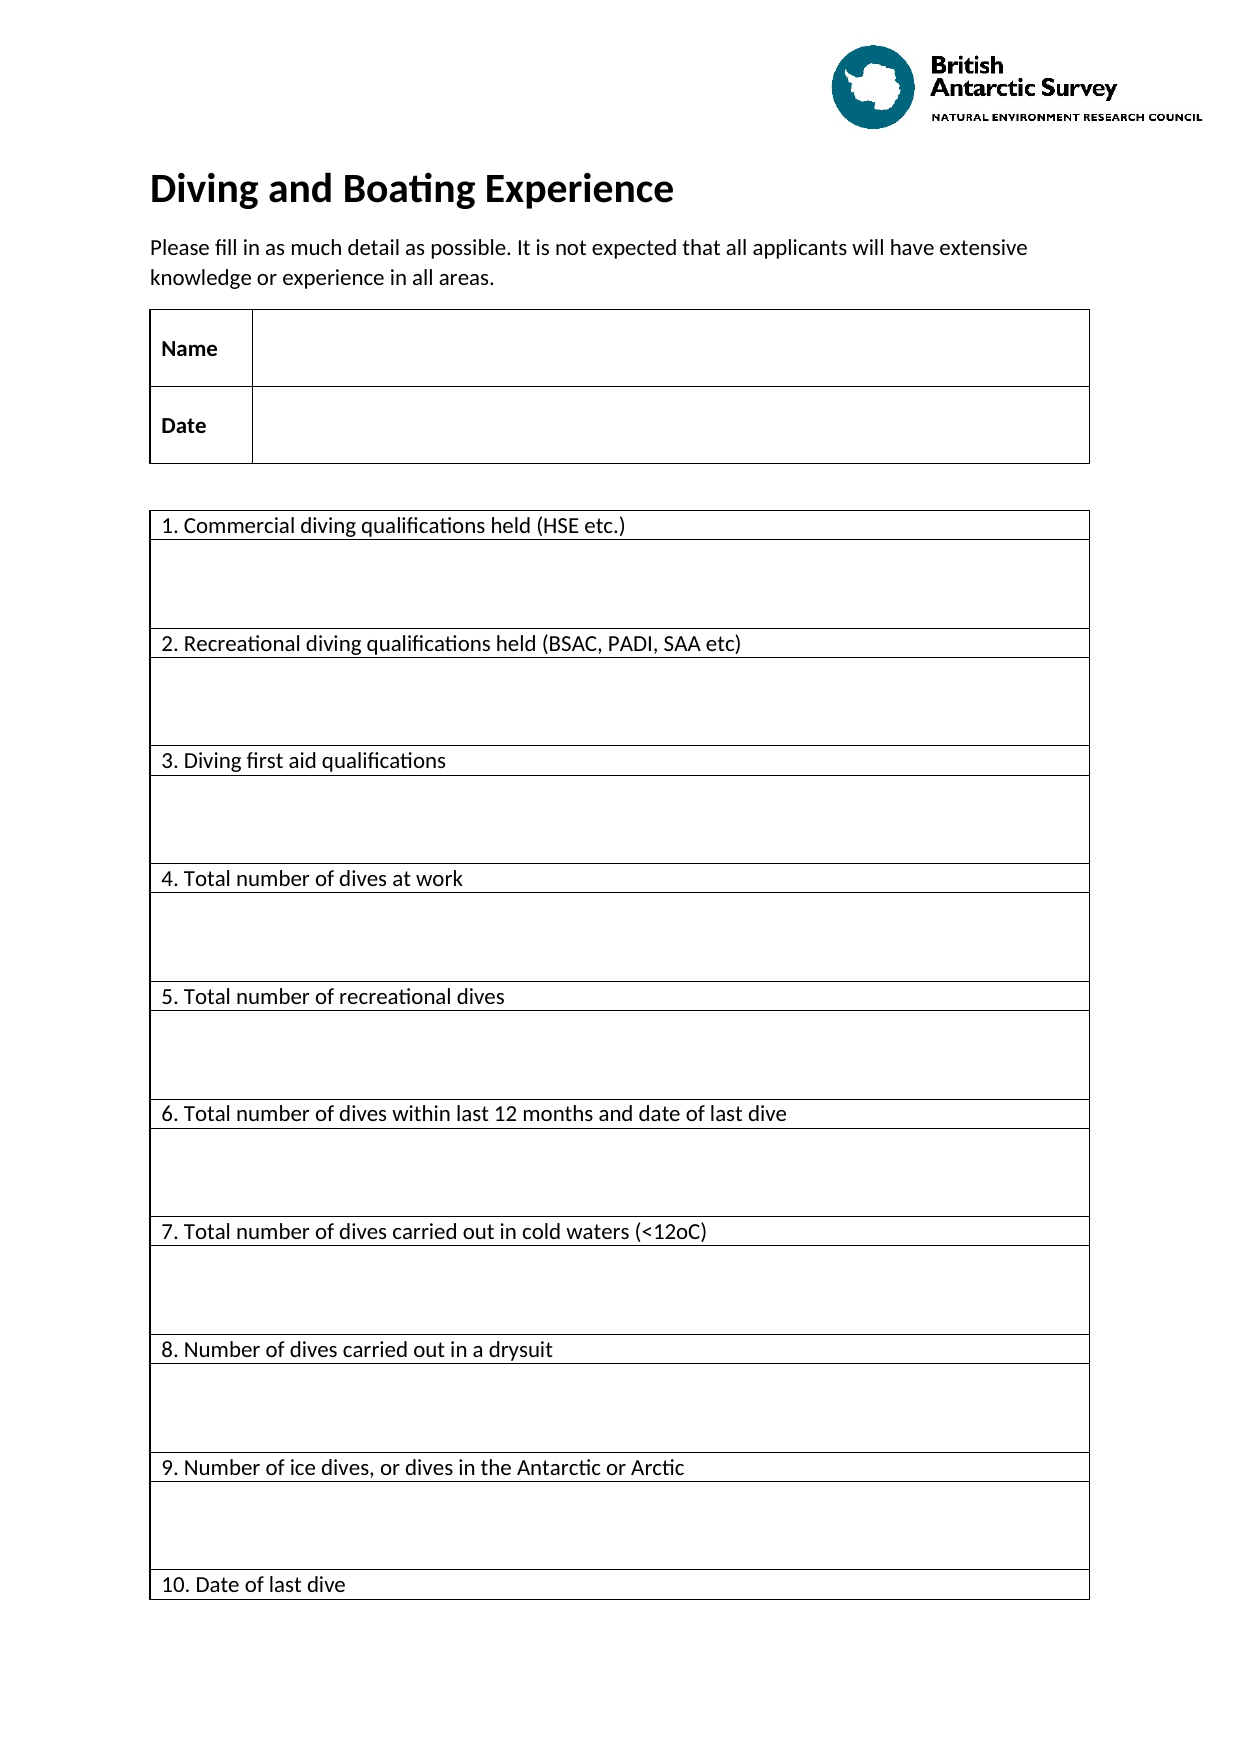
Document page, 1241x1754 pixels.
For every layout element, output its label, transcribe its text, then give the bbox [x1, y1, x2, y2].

table_cell 4. Total number of dives at work [151, 864, 1089, 892]
table_cell [151, 1482, 1089, 1569]
table_cell 2. Recreational diving qualifications held (BSAC, PADI, SAA etc) [151, 629, 1089, 657]
table_cell 7. Total number of dives carried out in cold waters (<12oC) [151, 1217, 1089, 1245]
table_cell 9. Number of ice dives, or dives in the Antarctic or Arctic [151, 1453, 1089, 1481]
table_cell 5. Total number of recreational dives [151, 982, 1089, 1010]
table_header [253, 310, 1089, 386]
table_cell [151, 1129, 1089, 1216]
table_cell Date [151, 387, 252, 463]
table_cell [151, 1011, 1089, 1098]
table_cell [151, 658, 1089, 745]
table_cell [151, 776, 1089, 863]
table_cell [253, 387, 1089, 463]
table_cell 6. Total number of dives within last 12 months and date of last dive [151, 1100, 1089, 1128]
table_cell [151, 1246, 1089, 1334]
table_cell 3. Diving first aid qualifications [151, 746, 1089, 774]
table_cell [151, 540, 1089, 628]
table_cell [151, 1364, 1089, 1452]
subtitle Diving and Boating Experience [150, 162, 1090, 213]
table_header 1. Commercial diving qualifications held (HSE etc.) [151, 511, 1089, 539]
table_cell [151, 893, 1089, 981]
table_cell 10. Date of last dive [151, 1570, 1089, 1598]
text Please fill in as much detail as possible. It is not expected that all applicants will have extensive knowledge or experience in all areas. [150, 233, 1090, 291]
table_cell 8. Number of dives carried out in a drysuit [151, 1335, 1089, 1363]
table_header Name [151, 310, 252, 386]
